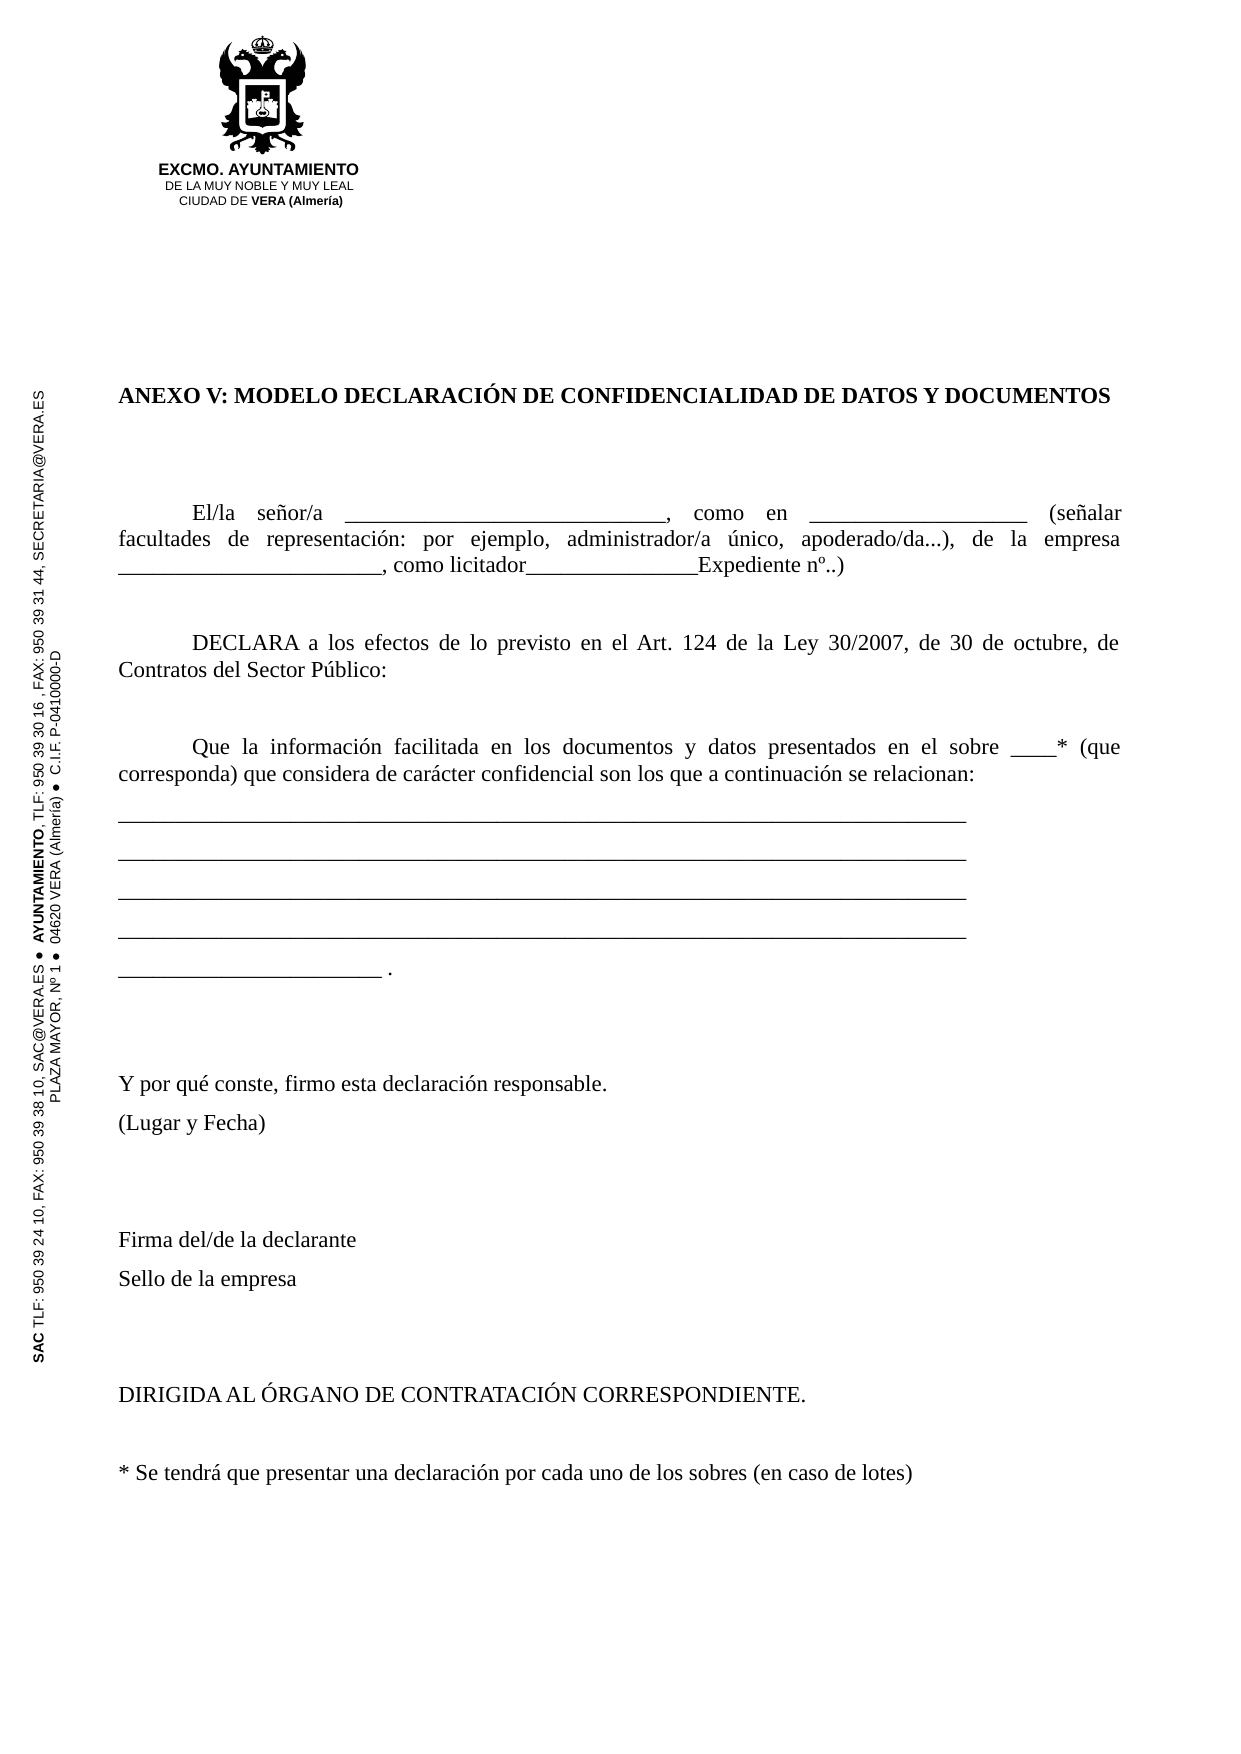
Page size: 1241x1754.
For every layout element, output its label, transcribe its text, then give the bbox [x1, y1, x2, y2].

text __________________________________________________________________________ [118, 837, 1122, 864]
picture [206, 31, 314, 160]
text * Se tendrá que presentar una declaración por cada uno de los sobres (en caso de lotes) [118, 1459, 1122, 1485]
text (Lugar y Fecha) [118, 1109, 1122, 1136]
text DIRIGIDA AL ÓRGANO DE CONTRATACIÓN CORRESPONDIENTE. [118, 1381, 1122, 1408]
text El/la señor/a ____________________________, como en ___________________ (señalar facultades de representación: por ejemplo, administrador/a único, apoderado/da...), de la empresa _______________________, como licitador_______________Expediente nº..) [118, 499, 1122, 578]
text Que la información facilitada en los documentos y datos presentados en el sobre ____* (que corresponda) que considera de carácter confidencial son los que a continuación se relacionan: [118, 733, 1122, 786]
text __________________________________________________________________________ [118, 876, 1122, 903]
text __________________________________________________________________________ [118, 915, 1122, 941]
text Sello de la empresa [118, 1265, 1122, 1291]
text Y por qué conste, firmo esta declaración responsable. [118, 1071, 1122, 1097]
text ANEXO V: MODELO DECLARACIÓN DE CONFIDENCIALIDAD DE DATOS Y DOCUMENTOS [118, 382, 1122, 409]
text __________________________________________________________________________ [118, 798, 1122, 825]
text DECLARA a los efectos de lo previsto en el Art. 124 de la Ley 30/2007, de 30 de octubre, de Contratos del Sector Público: [118, 629, 1122, 682]
text Firma del/de la declarante [118, 1226, 1122, 1252]
text _______________________ . [118, 954, 1122, 980]
